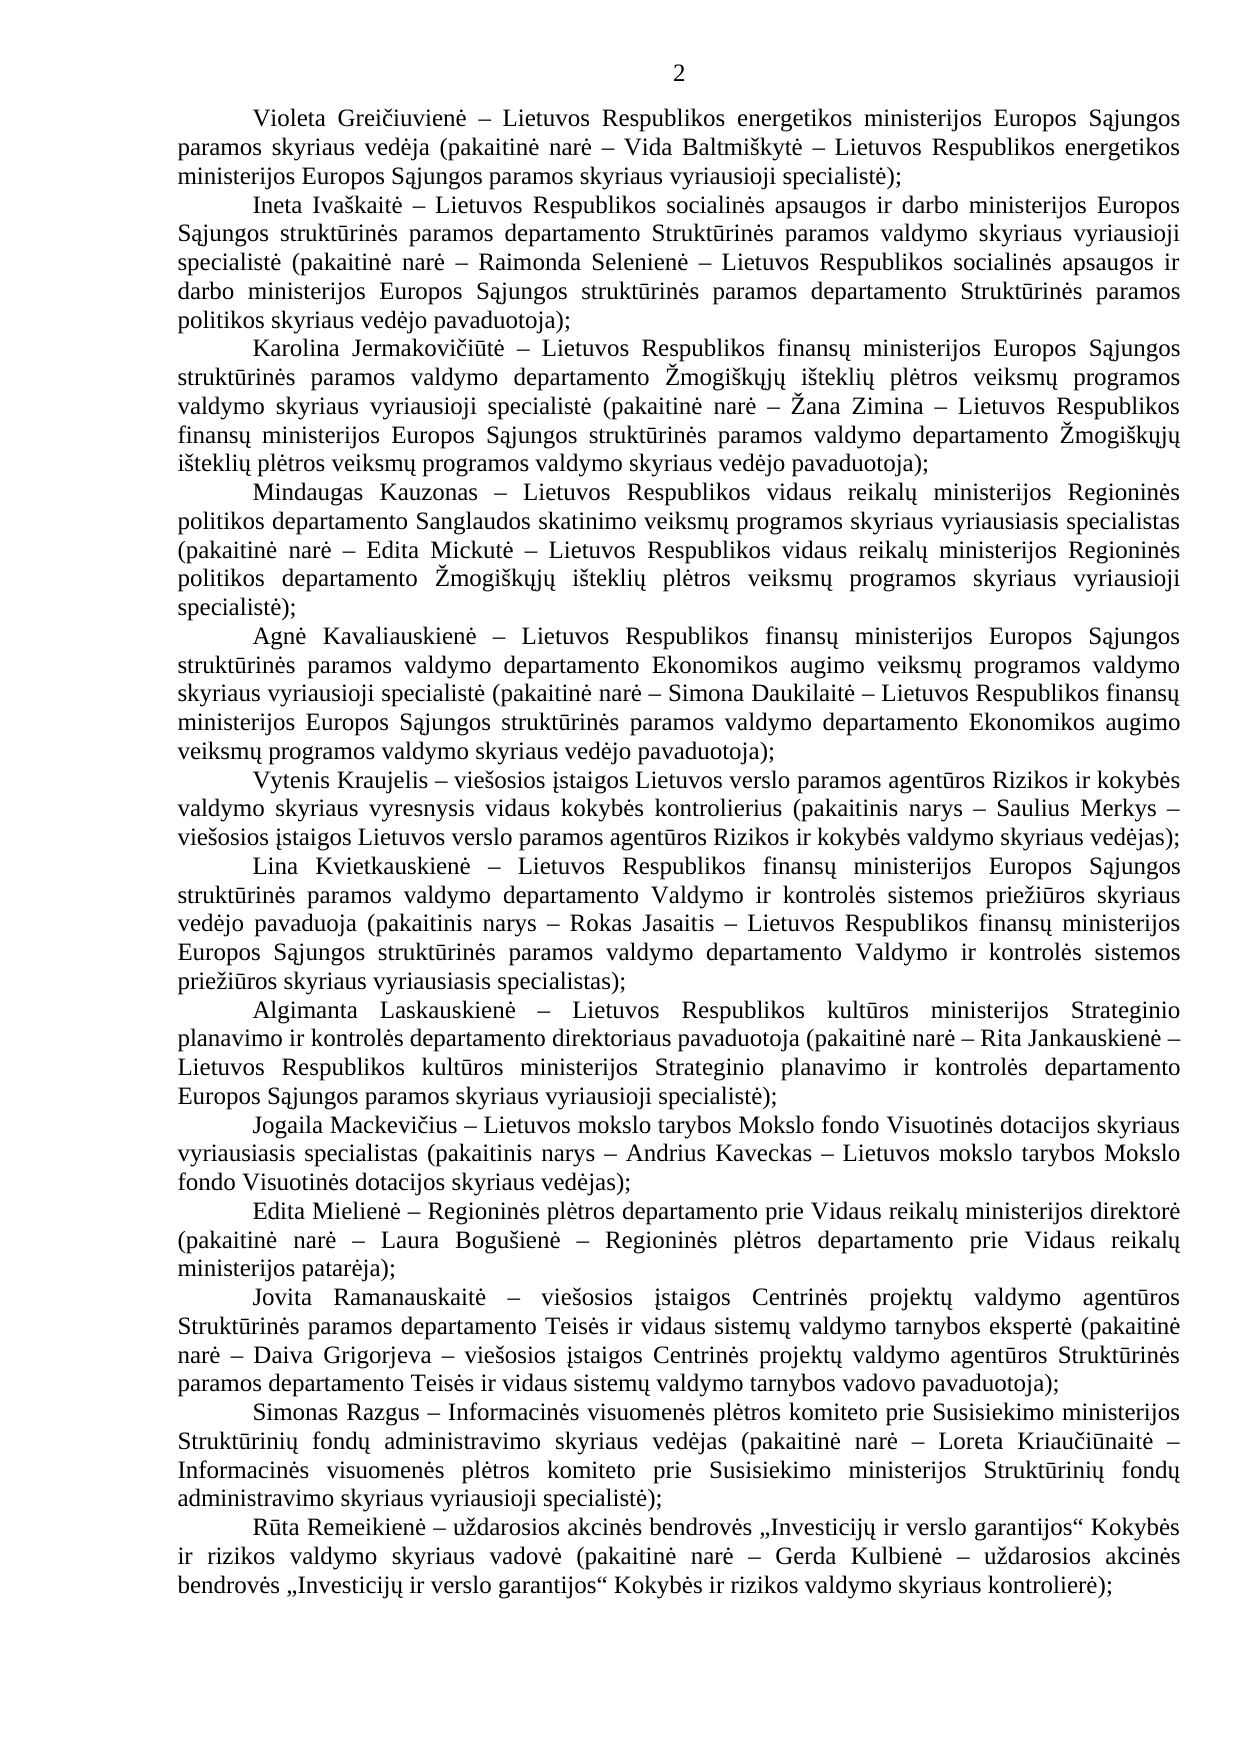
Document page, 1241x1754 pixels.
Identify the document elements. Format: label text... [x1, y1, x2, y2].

text Mindaugas Kauzonas – Lietuvos Respublikos vidaus reikalų ministerijos Regioninės politikos departamento Sanglaudos skatinimo veiksmų programos skyriaus vyriausiasis specialistas (pakaitinė narė – Edita Mickutė – Lietuvos Respublikos vidaus reikalų ministerijos Regioninės politikos departamento Žmogiškųjų išteklių plėtros veiksmų programos skyriaus vyriausioji specialistė); [177, 477, 1181, 621]
text Algimanta Laskauskienė – Lietuvos Respublikos kultūros ministerijos Strateginio planavimo ir kontrolės departamento direktoriaus pavaduotoja (pakaitinė narė – Rita Jankauskienė – Lietuvos Respublikos kultūros ministerijos Strateginio planavimo ir kontrolės departamento Europos Sąjungos paramos skyriaus vyriausioji specialistė); [177, 995, 1181, 1110]
text Agnė Kavaliauskienė – Lietuvos Respublikos finansų ministerijos Europos Sąjungos struktūrinės paramos valdymo departamento Ekonomikos augimo veiksmų programos valdymo skyriaus vyriausioji specialistė (pakaitinė narė – Simona Daukilaitė – Lietuvos Respublikos finansų ministerijos Europos Sąjungos struktūrinės paramos valdymo departamento Ekonomikos augimo veiksmų programos valdymo skyriaus vedėjo pavaduotoja); [177, 621, 1181, 765]
text Jovita Ramanauskaitė – viešosios įstaigos Centrinės projektų valdymo agentūros Struktūrinės paramos departamento Teisės ir vidaus sistemų valdymo tarnybos ekspertė (pakaitinė narė – Daiva Grigorjeva – viešosios įstaigos Centrinės projektų valdymo agentūros Struktūrinės paramos departamento Teisės ir vidaus sistemų valdymo tarnybos vadovo pavaduotoja); [177, 1282, 1181, 1397]
text Ineta Ivaškaitė – Lietuvos Respublikos socialinės apsaugos ir darbo ministerijos Europos Sąjungos struktūrinės paramos departamento Struktūrinės paramos valdymo skyriaus vyriausioji specialistė (pakaitinė narė – Raimonda Selenienė – Lietuvos Respublikos socialinės apsaugos ir darbo ministerijos Europos Sąjungos struktūrinės paramos departamento Struktūrinės paramos politikos skyriaus vedėjo pavaduotoja); [177, 190, 1181, 333]
text Violeta Greičiuvienė – Lietuvos Respublikos energetikos ministerijos Europos Sąjungos paramos skyriaus vedėja (pakaitinė narė – Vida Baltmiškytė – Lietuvos Respublikos energetikos ministerijos Europos Sąjungos paramos skyriaus vyriausioji specialistė); [177, 103, 1181, 190]
text Simonas Razgus – Informacinės visuomenės plėtros komiteto prie Susisiekimo ministerijos Struktūrinių fondų administravimo skyriaus vedėjas (pakaitinė narė – Loreta Kriaučiūnaitė – Informacinės visuomenės plėtros komiteto prie Susisiekimo ministerijos Struktūrinių fondų administravimo skyriaus vyriausioji specialistė); [177, 1397, 1181, 1512]
text Lina Kvietkauskienė – Lietuvos Respublikos finansų ministerijos Europos Sąjungos struktūrinės paramos valdymo departamento Valdymo ir kontrolės sistemos priežiūros skyriaus vedėjo pavaduoja (pakaitinis narys – Rokas Jasaitis – Lietuvos Respublikos finansų ministerijos Europos Sąjungos struktūrinės paramos valdymo departamento Valdymo ir kontrolės sistemos priežiūros skyriaus vyriausiasis specialistas); [177, 851, 1181, 995]
text Rūta Remeikienė – uždarosios akcinės bendrovės „Investicijų ir verslo garantijos“ Kokybės ir rizikos valdymo skyriaus vadovė (pakaitinė narė – Gerda Kulbienė – uždarosios akcinės bendrovės „Investicijų ir verslo garantijos“ Kokybės ir rizikos valdymo skyriaus kontrolierė); [177, 1512, 1181, 1598]
text Jogaila Mackevičius – Lietuvos mokslo tarybos Mokslo fondo Visuotinės dotacijos skyriaus vyriausiasis specialistas (pakaitinis narys – Andrius Kaveckas – Lietuvos mokslo tarybos Mokslo fondo Visuotinės dotacijos skyriaus vedėjas); [177, 1110, 1181, 1196]
text Karolina Jermakovičiūtė – Lietuvos Respublikos finansų ministerijos Europos Sąjungos struktūrinės paramos valdymo departamento Žmogiškųjų išteklių plėtros veiksmų programos valdymo skyriaus vyriausioji specialistė (pakaitinė narė – Žana Zimina – Lietuvos Respublikos finansų ministerijos Europos Sąjungos struktūrinės paramos valdymo departamento Žmogiškųjų išteklių plėtros veiksmų programos valdymo skyriaus vedėjo pavaduotoja); [177, 333, 1181, 477]
text Vytenis Kraujelis – viešosios įstaigos Lietuvos verslo paramos agentūros Rizikos ir kokybės valdymo skyriaus vyresnysis vidaus kokybės kontrolierius (pakaitinis narys – Saulius Merkys – viešosios įstaigos Lietuvos verslo paramos agentūros Rizikos ir kokybės valdymo skyriaus vedėjas); [177, 765, 1181, 851]
text Edita Mielienė – Regioninės plėtros departamento prie Vidaus reikalų ministerijos direktorė (pakaitinė narė – Laura Bogušienė – Regioninės plėtros departamento prie Vidaus reikalų ministerijos patarėja); [177, 1196, 1181, 1282]
